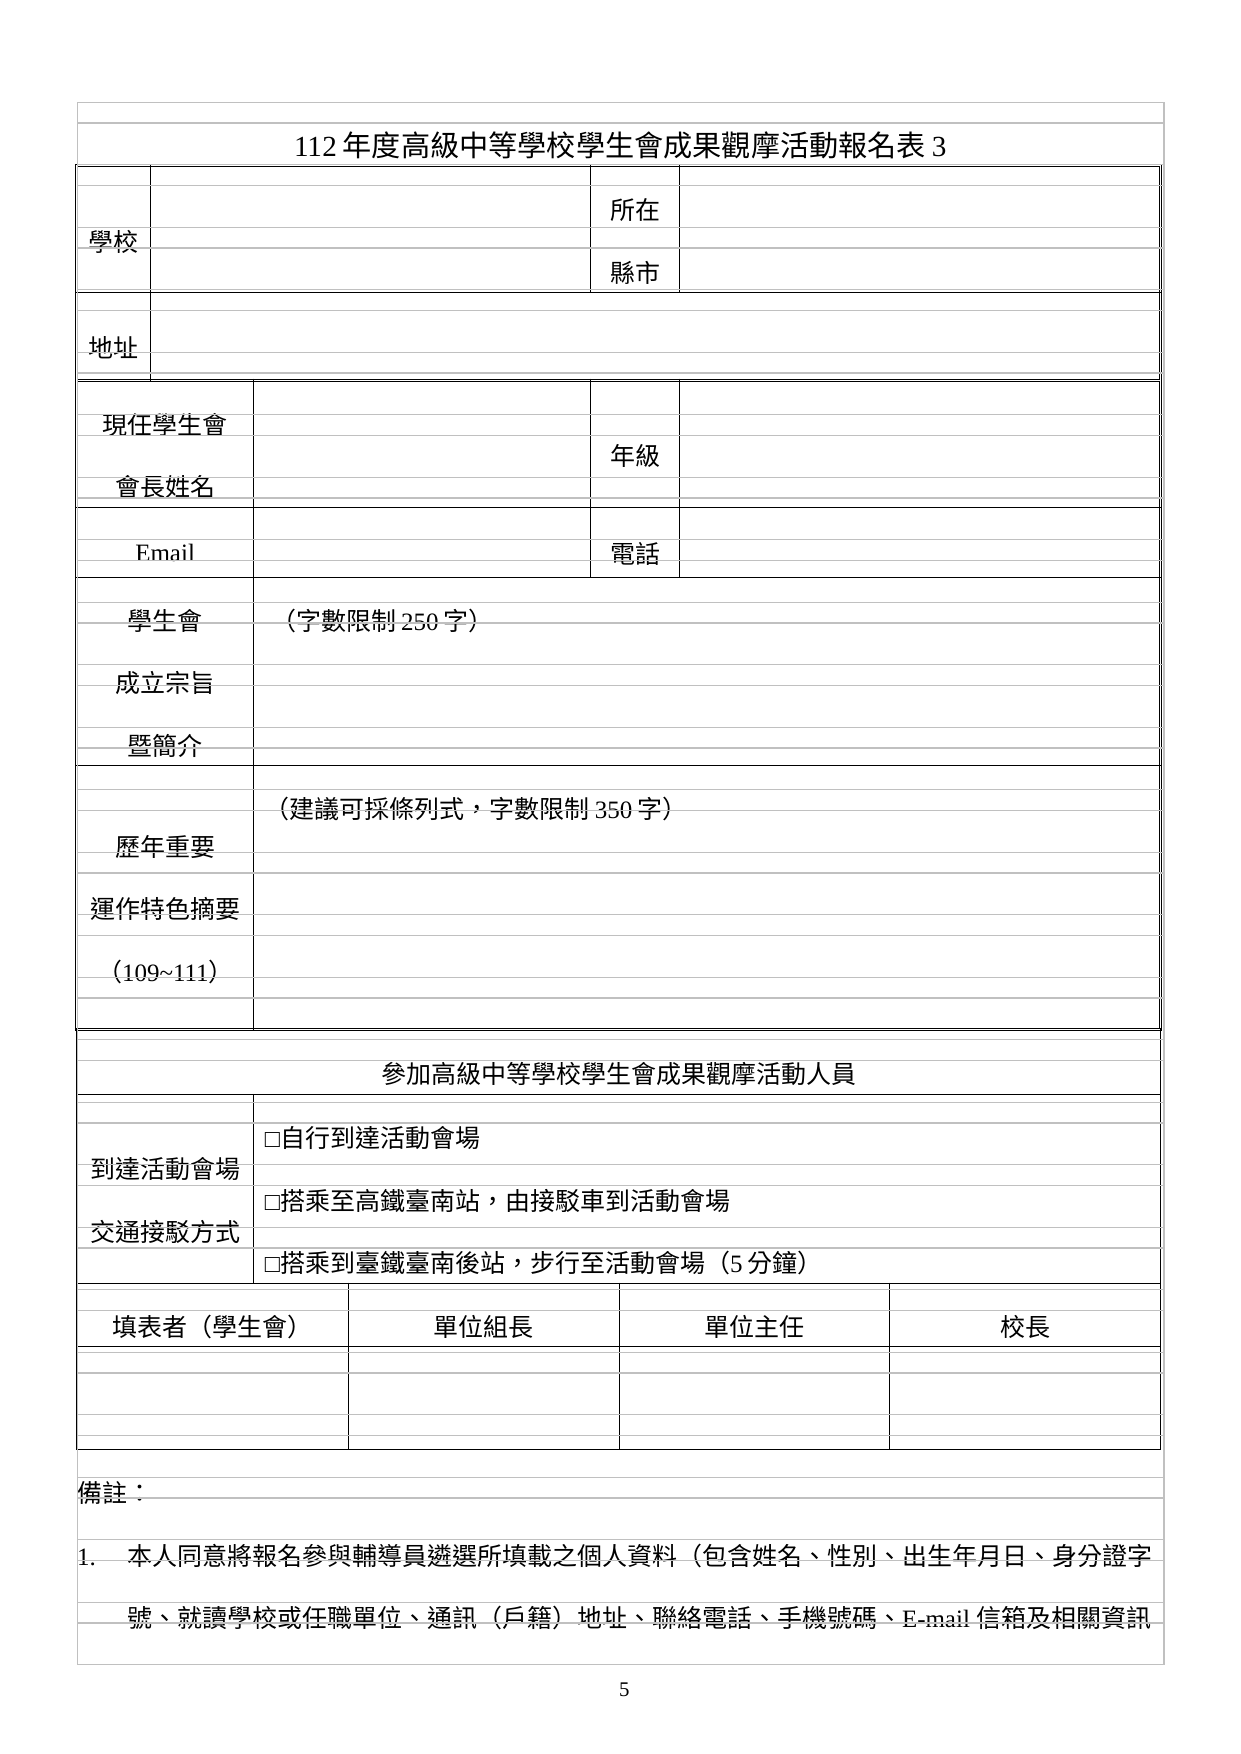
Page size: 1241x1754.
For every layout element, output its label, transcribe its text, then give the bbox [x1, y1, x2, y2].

table_cell □自行到達活動會場 [254, 1124, 1160, 1164]
table_cell 到達活動會場交通接駁方式 [78, 1249, 253, 1282]
table_header 學校 [120, 242, 128, 247]
table_cell [254, 1095, 1160, 1102]
table_cell [591, 499, 679, 507]
table_cell 學生會 成立宗旨 暨簡介 [78, 728, 253, 747]
table_cell [254, 1228, 1160, 1247]
table_cell [78, 1353, 348, 1372]
text 備註： [78, 1478, 1163, 1497]
table_cell （字數限制250字） [254, 749, 1159, 765]
table_cell [254, 499, 590, 507]
table_cell [620, 1415, 889, 1435]
table_cell （建議可採條列式，字數限制350字） [254, 790, 1159, 810]
table_cell 單位主任 [620, 1311, 889, 1346]
table_cell 地址 [78, 293, 150, 310]
table_cell [254, 436, 590, 477]
table_cell [680, 436, 1159, 477]
table_cell 現任學生會 會長姓名 [78, 415, 115, 435]
table_cell □搭乘至高鐵臺南站，由接駁車到活動會場 [254, 1186, 1160, 1227]
table_cell 學生會 成立宗旨 暨簡介 [78, 578, 253, 602]
table_cell 現任學生會 會長姓名 [184, 478, 200, 497]
table_cell 現任學生會 會長姓名 [148, 478, 170, 497]
table_cell [680, 561, 1159, 577]
table_cell 歷年重要 運作特色摘要（109~111） [78, 978, 253, 997]
table_cell [151, 311, 1159, 352]
table_cell 地址 [78, 353, 150, 372]
table_cell [349, 1353, 619, 1372]
table_cell [890, 1436, 1160, 1449]
table_cell [151, 353, 1159, 372]
table_cell （建議可採條列式，字數限制350字） [254, 874, 1159, 914]
table_cell 學生會 成立宗旨 暨簡介 [78, 665, 253, 685]
table_cell [620, 1353, 889, 1372]
table_header 所在 [591, 186, 679, 227]
table_header [151, 228, 590, 247]
table_cell Email [78, 540, 253, 560]
table_cell 填表者（學生會） [78, 1311, 348, 1346]
table_cell [680, 508, 1159, 539]
table_cell 現任學生會 會長姓名 [78, 478, 146, 497]
table_cell 歷年重要 運作特色摘要（109~111） [78, 811, 253, 852]
table_header [680, 167, 1159, 185]
table_cell [620, 1374, 889, 1414]
table_cell 現任學生會 會長姓名 [169, 478, 182, 497]
table_cell [349, 1374, 619, 1414]
table_header [591, 228, 679, 247]
table_cell （字數限制250字） [254, 686, 1159, 727]
table_cell 歷年重要 運作特色摘要（109~111） [78, 999, 253, 1028]
table_cell [620, 1290, 889, 1310]
table_header [151, 249, 590, 289]
table_cell [680, 478, 1159, 497]
table_cell 學生會 成立宗旨 暨簡介 [78, 603, 253, 622]
table_cell 電話 [591, 561, 679, 577]
table_cell [78, 1436, 348, 1449]
table_header [680, 228, 1159, 247]
table_cell □搭乘到臺鐵臺南後站，步行至活動會場（5分鐘） [254, 1249, 1160, 1282]
table_cell [591, 382, 679, 414]
table_cell [254, 1165, 1160, 1185]
table_cell 歷年重要 運作特色摘要（109~111） [78, 915, 253, 935]
table_cell Email [78, 508, 253, 539]
table_cell （建議可採條列式，字數限制350字） [254, 978, 1159, 997]
table_cell [78, 1031, 1160, 1039]
table_cell 歷年重要 運作特色摘要（109~111） [78, 790, 253, 810]
table_cell （建議可採條列式，字數限制350字） [254, 811, 1159, 852]
table_cell [254, 561, 590, 577]
table_cell [349, 1290, 619, 1310]
table_cell [349, 1415, 619, 1435]
list 本人同意將報名參與輔導員遴選所填載之個人資料（包含姓名、性別、出生年月日、身分證字號、就讀學校或任職單位、通訊（戶籍）地址、聯絡電話、手機號碼、E-mail 信箱及相關資訊等），無償提供教育部國教署蒐集、儲存、分析及運用，以辦理活動相關作業。 [78, 1561, 1163, 1602]
table_header 學校 [78, 249, 150, 289]
table_header 縣市 [591, 249, 679, 289]
table_cell [680, 540, 1159, 560]
table_cell （字數限制250字） [254, 578, 1159, 602]
table_cell 現任學生會 會長姓名 [78, 436, 253, 477]
table_cell [151, 374, 1159, 378]
table_cell 電話 [591, 508, 679, 539]
table_cell 地址 [78, 311, 150, 352]
table_cell （字數限制250字） [254, 603, 1159, 622]
table_cell 單位組長 [349, 1311, 619, 1346]
table_cell [349, 1347, 619, 1352]
table_cell 學生會 成立宗旨 暨簡介 [78, 749, 253, 765]
table_cell [254, 1103, 1160, 1122]
table_cell 到達活動會場交通接駁方式 [78, 1165, 253, 1185]
table_cell [254, 508, 590, 539]
list 本人同意將報名參與輔導員遴選所填載之個人資料（包含姓名、性別、出生年月日、身分證字號、就讀學校或任職單位、通訊（戶籍）地址、聯絡電話、手機號碼、E-mail 信箱及相關資訊等），無償提供教育部國教署蒐集、儲存、分析及運用，以辦理活動相關作業。 [78, 1540, 1163, 1560]
table_cell [349, 1436, 619, 1449]
table_cell [78, 1415, 348, 1435]
table_cell 電話 [591, 540, 679, 560]
table_cell （字數限制250字） [254, 665, 1159, 685]
table_cell [151, 293, 1159, 310]
table_cell 年級 [591, 436, 679, 477]
table_cell [78, 1290, 348, 1310]
table_cell 歷年重要 運作特色摘要（109~111） [78, 853, 253, 872]
table_cell [591, 478, 679, 497]
text [78, 103, 1163, 122]
table_cell [254, 540, 590, 560]
table_cell [349, 1284, 619, 1289]
text 備註： [78, 1499, 1163, 1512]
table_cell 現任學生會 會長姓名 [78, 382, 253, 414]
list 本人同意將報名參與輔導員遴選所填載之個人資料（包含姓名、性別、出生年月日、身分證字號、就讀學校或任職單位、通訊（戶籍）地址、聯絡電話、手機號碼、E-mail 信箱及相關資訊等），無償提供教育部國教署蒐集、儲存、分析及運用，以辦理活動相關作業。 [78, 1603, 1163, 1622]
table_cell （建議可採條列式，字數限制350字） [254, 766, 1159, 789]
table_cell [890, 1290, 1160, 1310]
list 本人同意將報名參與輔導員遴選所填載之個人資料（包含姓名、性別、出生年月日、身分證字號、就讀學校或任職單位、通訊（戶籍）地址、聯絡電話、手機號碼、E-mail 信箱及相關資訊等），無償提供教育部國教署蒐集、儲存、分析及運用，以辦理活動相關作業。 [78, 1624, 1163, 1637]
table_header [680, 186, 1159, 227]
table_cell [890, 1353, 1160, 1372]
list 本人同意將報名參與輔導員遴選所填載之個人資料（包含姓名、性別、出生年月日、身分證字號、就讀學校或任職單位、通訊（戶籍）地址、聯絡電話、手機號碼、E-mail 信箱及相關資訊等），無償提供教育部國教署蒐集、儲存、分析及運用，以辦理活動相關作業。 [78, 1512, 1163, 1539]
table_cell 現任學生會 會長姓名 [203, 478, 253, 497]
table_cell 歷年重要 運作特色摘要（109~111） [78, 766, 253, 789]
table_cell [254, 382, 590, 414]
table_header [591, 167, 679, 185]
table_cell [620, 1347, 889, 1352]
table_header 學校 [78, 228, 150, 247]
table_cell （建議可採條列式，字數限制350字） [254, 853, 1159, 872]
table_cell 現任學生會 會長姓名 [78, 499, 253, 507]
table_cell 到達活動會場交通接駁方式 [78, 1228, 253, 1247]
table_cell [680, 415, 1159, 435]
table_cell [78, 1374, 348, 1414]
table_cell 到達活動會場交通接駁方式 [78, 1124, 253, 1164]
table_cell [890, 1415, 1160, 1435]
table_cell [620, 1284, 889, 1289]
table_cell （建議可採條列式，字數限制350字） [254, 936, 1159, 977]
table_header [151, 167, 590, 185]
table_cell Email [78, 561, 253, 577]
table_cell 現任學生會 會長姓名 [144, 415, 189, 435]
table_cell [890, 1284, 1160, 1289]
table_cell 現任學生會 會長姓名 [191, 415, 253, 435]
table_cell 校長 [890, 1311, 1160, 1346]
table_cell 到達活動會場交通接駁方式 [78, 1186, 253, 1227]
table_header 學校 [78, 186, 150, 227]
table_header 學校 [78, 167, 150, 185]
table_cell 到達活動會場交通接駁方式 [78, 1095, 253, 1102]
table_cell [78, 1284, 348, 1289]
text 112年度高級中等學校學生會成果觀摩活動報名表3 [78, 124, 1163, 164]
text 備註： [78, 1450, 1163, 1477]
table_cell [78, 1040, 1160, 1060]
table_cell [591, 415, 679, 435]
table_cell [680, 382, 1159, 414]
table_cell [890, 1374, 1160, 1414]
table_cell 學生會 成立宗旨 暨簡介 [78, 686, 253, 727]
table_cell 歷年重要 運作特色摘要（109~111） [78, 936, 253, 977]
table_cell [890, 1347, 1160, 1352]
table_cell 歷年重要 運作特色摘要（109~111） [78, 874, 253, 914]
table_cell （建議可採條列式，字數限制350字） [254, 999, 1159, 1028]
table_header [151, 186, 590, 227]
table_cell （字數限制250字） [254, 728, 1159, 747]
table_cell [620, 1436, 889, 1449]
table_cell [254, 478, 590, 497]
table_header [680, 249, 1159, 289]
table_cell 到達活動會場交通接駁方式 [78, 1103, 253, 1122]
table_cell 參加高級中等學校學生會成果觀摩活動人員 [78, 1061, 1160, 1094]
table_cell [680, 499, 1159, 507]
table_cell [78, 1347, 348, 1352]
table_cell [254, 415, 590, 435]
table_cell 學生會 成立宗旨 暨簡介 [78, 624, 253, 664]
table_cell 地址 [78, 374, 150, 378]
table_cell （建議可採條列式，字數限制350字） [254, 915, 1159, 935]
table_cell 現任學生會 會長姓名 [121, 415, 133, 435]
table_cell （字數限制250字） [254, 624, 1159, 664]
